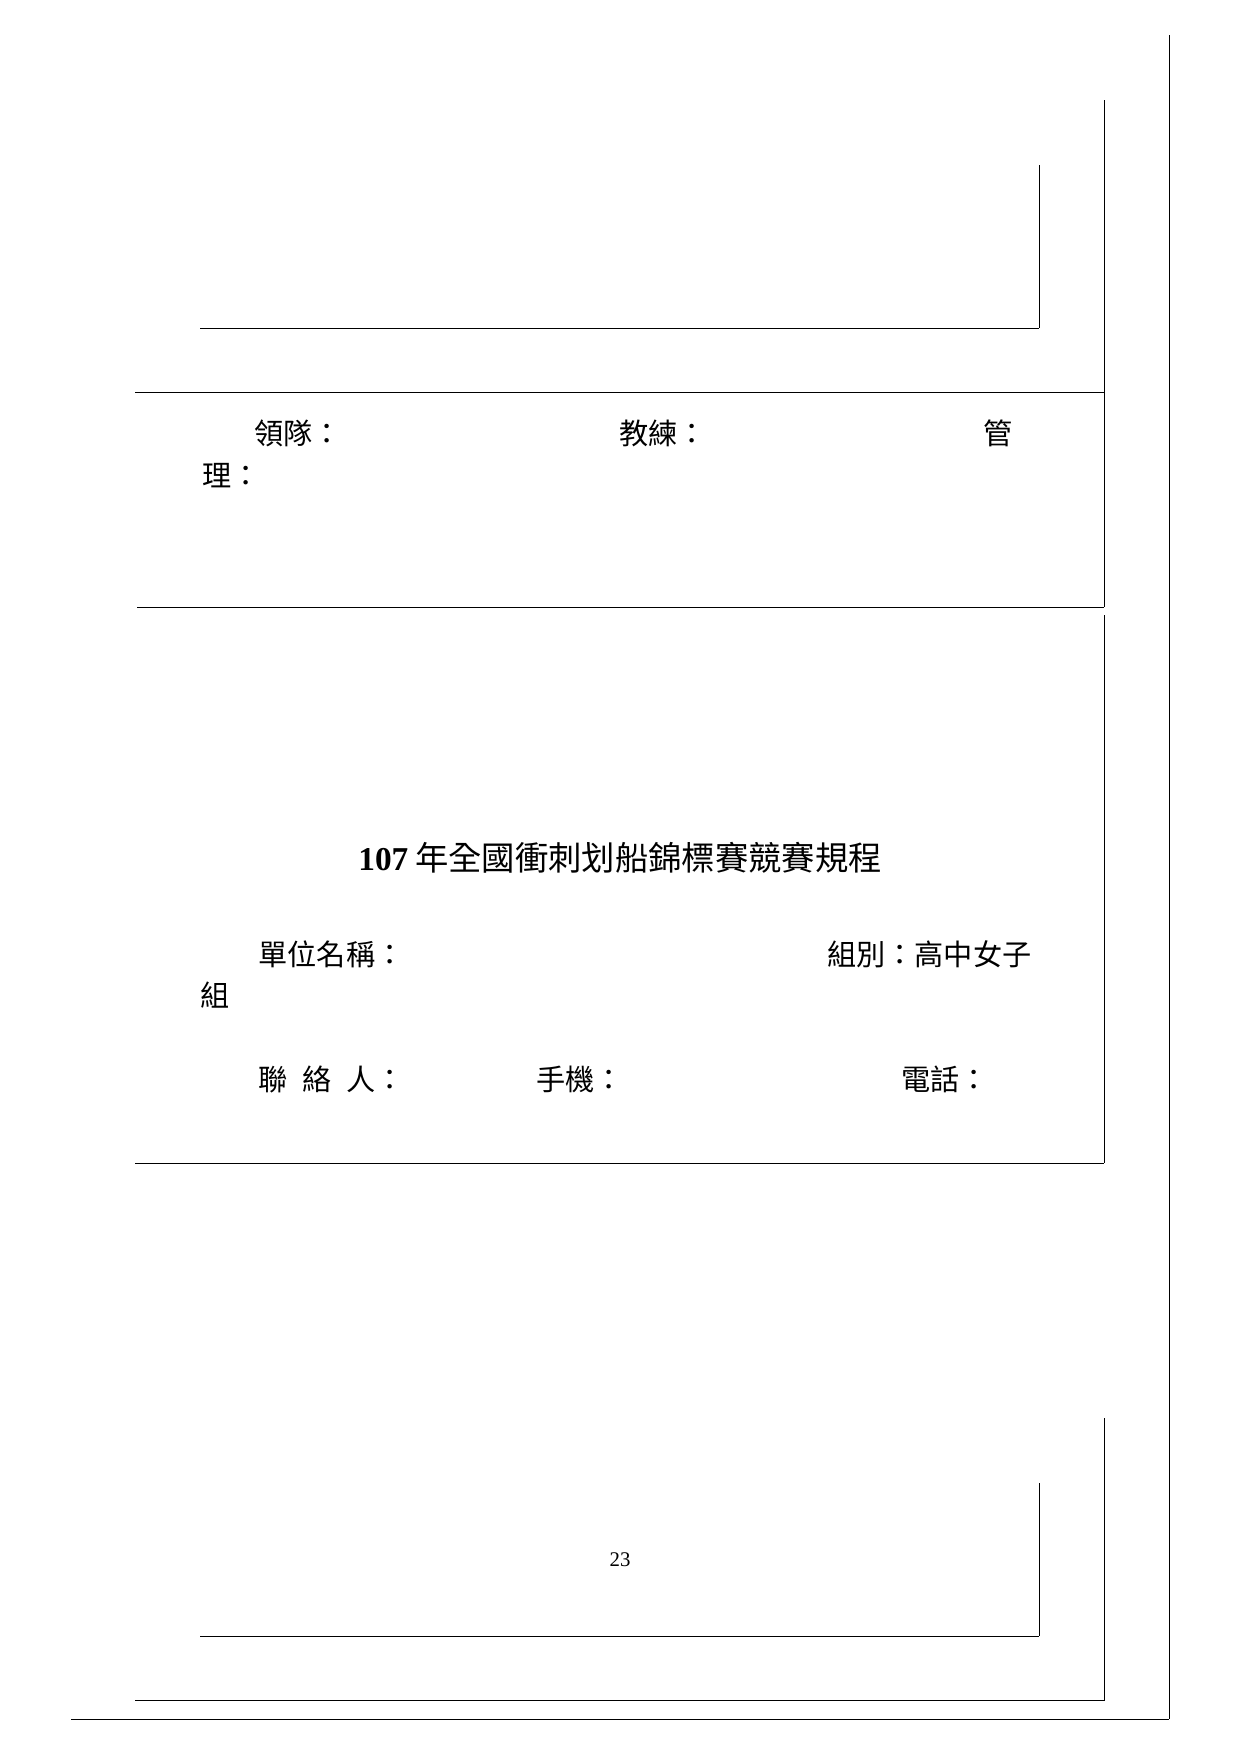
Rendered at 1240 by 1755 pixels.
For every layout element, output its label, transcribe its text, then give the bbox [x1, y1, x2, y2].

text 單位名稱： 組別：高中女子組 [135, 932, 1104, 1015]
text 聯 絡 人： 手機： 電話： [135, 1057, 1104, 1163]
text 107年全國衝刺划船錦標賽競賽規程 [135, 767, 1104, 879]
text 領隊： 教練： 管理： [137, 346, 1104, 495]
